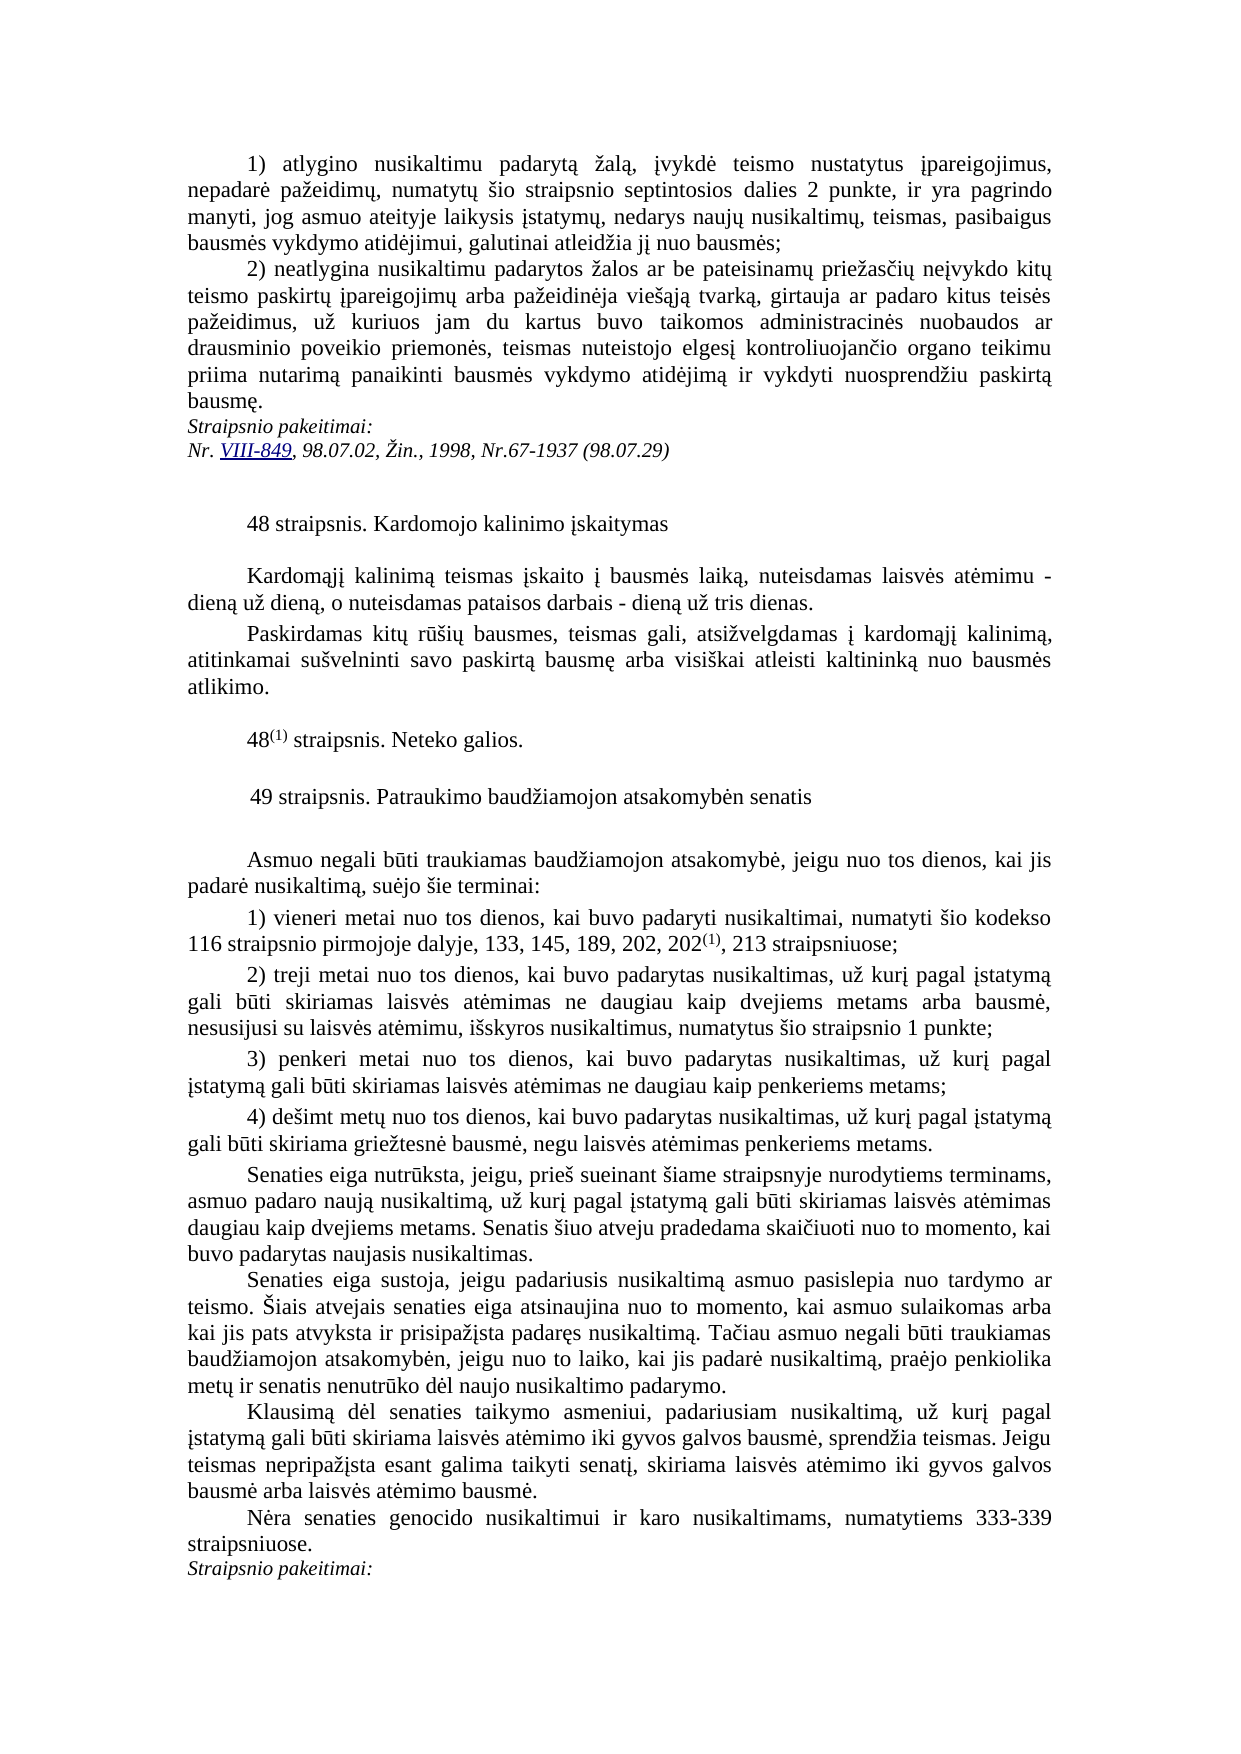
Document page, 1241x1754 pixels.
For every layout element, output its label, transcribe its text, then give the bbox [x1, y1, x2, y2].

text Asmuo negali būti traukiamas baudžiamojon atsakomybė, jeigu nuo tos dienos, kai jis padarė nusikaltimą, suėjo šie terminai: [187, 846, 1053, 899]
text Kardomąjį kalinimą teismas įskaito į bausmės laiką, nuteisdamas laisvės atėmimu - dieną už dieną, o nuteisdamas pataisos darbais - dieną už tris dienas. [187, 562, 1053, 615]
text 2) neatlygina nusikaltimu padarytos žalos ar be pateisinamų priežasčių neįvykdo kitų teismo paskirtų įpareigojimų arba pažeidinėja viešąją tvarką, girtauja ar padaro kitus teisės pažeidimus, už kuriuos jam du kartus buvo taikomos administracinės nuobaudos ar drausminio poveikio priemonės, teismas nuteistojo elgesį kontroliuojančio organo teikimu priima nutarimą panaikinti bausmės vykdymo atidėjimą ir vykdyti nuosprendžiu paskirtą bausmę. [187, 255, 1053, 413]
text Nr. VIII-849, 98.07.02, Žin., 1998, Nr.67-1937 (98.07.29) [187, 438, 1053, 462]
text Klausimą dėl senaties taikymo asmeniui, padariusiam nusikaltimą, už kurį pagal įstatymą gali būti skiriama laisvės atėmimo iki gyvos galvos bausmė, sprendžia teismas. Jeigu teismas nepripažįsta esant galima taikyti senatį, skiriama laisvės atėmimo iki gyvos galvos bausmė arba laisvės atėmimo bausmė. [187, 1398, 1053, 1503]
text 2) treji metai nuo tos dienos, kai buvo padarytas nusikaltimas, už kurį pagal įstatymą gali būti skiriamas laisvės atėmimas ne daugiau kaip dvejiems metams arba bausmė, nesusijusi su laisvės atėmimu, išskyros nusikaltimus, numatytus šio straipsnio 1 punkte; [187, 961, 1053, 1041]
text 48 straipsnis. Kardomojo kalinimo įskaitymas [210, 510, 1053, 536]
text Senaties eiga sustoja, jeigu padariusis nusikaltimą asmuo pasislepia nuo tardymo ar teismo. Šiais atvejais senaties eiga atsinaujina nuo to momento, kai asmuo sulaikomas arba kai jis pats atvyksta ir prisipažįsta padaręs nusikaltimą. Tačiau asmuo negali būti traukiamas baudžiamojon atsakomybėn, jeigu nuo to laiko, kai jis padarė nusikaltimą, praėjo penkiolika metų ir senatis nenutrūko dėl naujo nusikaltimo padarymo. [187, 1266, 1053, 1398]
text Straipsnio pakeitimai: [187, 1556, 1053, 1580]
text 4) dešimt metų nuo tos dienos, kai buvo padarytas nusikaltimas, už kurį pagal įstatymą gali būti skiriama griežtesnė bausmė, negu laisvės atėmimas penkeriems metams. [187, 1103, 1053, 1156]
text 1) vieneri metai nuo tos dienos, kai buvo padaryti nusikaltimai, numatyti šio kodekso 116 straipsnio pirmojoje dalyje, 133, 145, 189, 202, 202(1), 213 straipsniuose; [187, 904, 1053, 956]
text Straipsnio pakeitimai: [187, 413, 1053, 438]
text Nėra senaties genocido nusikaltimui ir karo nusikaltimams, numatytiems 333-339 straipsniuose. [187, 1503, 1053, 1556]
text 49 straipsnis. Patraukimo baudžiamojon atsakomybėn senatis [205, 783, 1053, 810]
text 48(1) straipsnis. Neteko galios. [202, 726, 1053, 752]
text Paskirdamas kitų rūšių bausmes, teismas gali, atsižvelgda­mas į kardomąjį kalinimą, atitinkamai sušvelninti savo paskirtą bausmę arba visiškai atleisti kaltininką nuo bausmės atlikimo. [187, 620, 1053, 699]
text Senaties eiga nutrūksta, jeigu, prieš sueinant šiame straipsnyje nurodytiems terminams, asmuo padaro naują nusikaltimą, už kurį pagal įstatymą gali būti skiriamas laisvės atėmimas daugiau kaip dvejiems metams. Senatis šiuo atveju pradedama skaičiuoti nuo to momento, kai buvo padarytas naujasis nusikaltimas. [187, 1161, 1053, 1266]
text 1) atlygino nusikaltimu padarytą žalą, įvykdė teismo nustatytus įpareigojimus, nepadarė pažeidimų, numatytų šio straipsnio septintosios dalies 2 punkte, ir yra pagrindo manyti, jog asmuo ateityje laikysis įstatymų, nedarys naujų nusikaltimų, teismas, pasibaigus bausmės vykdymo atidėjimui, galutinai atleidžia jį nuo bausmės; [187, 150, 1053, 255]
text 3) penkeri metai nuo tos dienos, kai buvo padarytas nusikaltimas, už kurį pagal įstatymą gali būti skiriamas laisvės atėmimas ne daugiau kaip penkeriems metams; [187, 1046, 1053, 1098]
